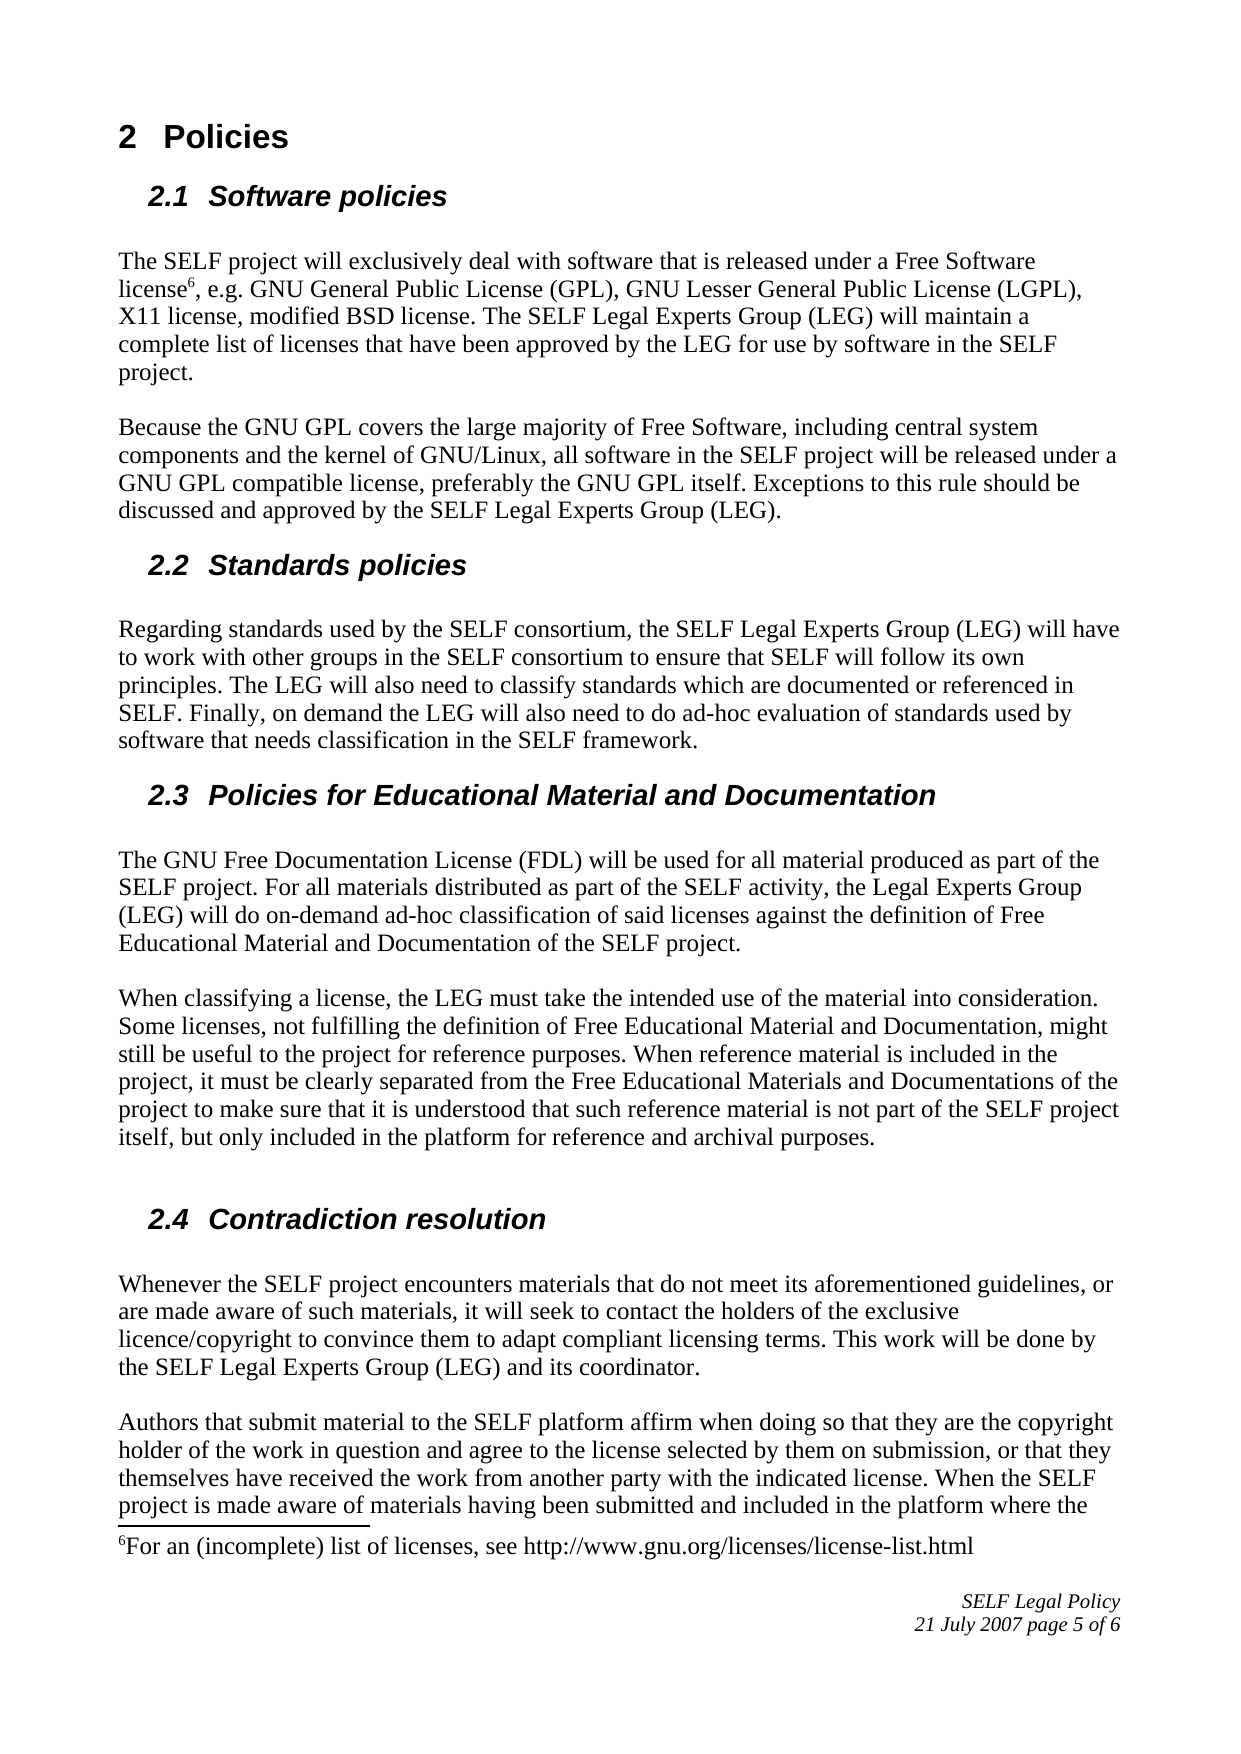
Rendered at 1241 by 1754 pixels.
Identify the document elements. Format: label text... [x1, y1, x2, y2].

text For an (incomplete) list of licenses, see http://www.gnu.org/licenses/license-list.html [118, 1532, 1122, 1560]
subtitle Standards policies [148, 549, 1122, 582]
text Regarding standards used by the SELF consortium, the SELF Legal Experts Group (LEG) will have to work with other groups in the SELF consortium to ensure that SELF will follow its own principles. The LEG will also need to classify standards which are documented or referenced in SELF. Finally, on demand the LEG will also need to do ad-hoc evaluation of standards used by software that needs classification in the SELF framework. [118, 616, 1122, 754]
subtitle Policies for Educational Material and Documentation [148, 779, 1122, 812]
text Authors that submit material to the SELF platform affirm when doing so that they are the copyright holder of the work in question and agree to the license selected by them on submission, or that they themselves have received the work from another party with the indicated license. When the SELF project is made aware of materials having been submitted and included in the platform where the [118, 1408, 1122, 1519]
text Because the GNU GPL covers the large majority of Free Software, including central system components and the kernel of GNU/Linux, all software in the SELF project will be released under a GNU GPL compatible license, preferably the GNU GPL itself. Exceptions to this rule should be [118, 413, 1122, 496]
text When classifying a license, the LEG must take the intended use of the material into consideration. Some licenses, not fulfilling the definition of Free Educational Material and Documentation, might still be useful to the project for reference purposes. When reference material is included in the project, it must be clearly separated from the Free Educational Materials and Documentations of the project to make sure that it is understood that such reference material is not part of the SELF project itself, but only included in the platform for reference and archival purposes. [118, 984, 1122, 1151]
text Whenever the SELF project encounters materials that do not meet its aforementioned guidelines, or are made aware of such materials, it will seek to contact the holders of the exclusive licence/copyright to convince them to adapt compliant licensing terms. This work will be done by the SELF Legal Experts Group (LEG) and its coordinator. [118, 1270, 1122, 1381]
subtitle Software policies [148, 180, 1122, 213]
text The GNU Free Documentation License (FDL) will be used for all material produced as part of the SELF project. For all materials distributed as part of the SELF activity, the Legal Experts Group (LEG) will do on-demand ad-hoc classification of said licenses against the definition of Free Educational Material and Documentation of the SELF project. [118, 846, 1122, 957]
subtitle Contradiction resolution [148, 1203, 1122, 1236]
subtitle Policies [118, 118, 1122, 155]
text The SELF project will exclusively deal with software that is released under a Free Software license, e.g. GNU General Public License (GPL), GNU Lesser General Public License (LGPL), X11 license, modified BSD license. The SELF Legal Experts Group (LEG) will maintain a complete list of licenses that have been approved by the LEG for use by software in the SELF project. [118, 247, 1122, 386]
text discussed and approved by the SELF Legal Experts Group (LEG). [118, 496, 1122, 524]
